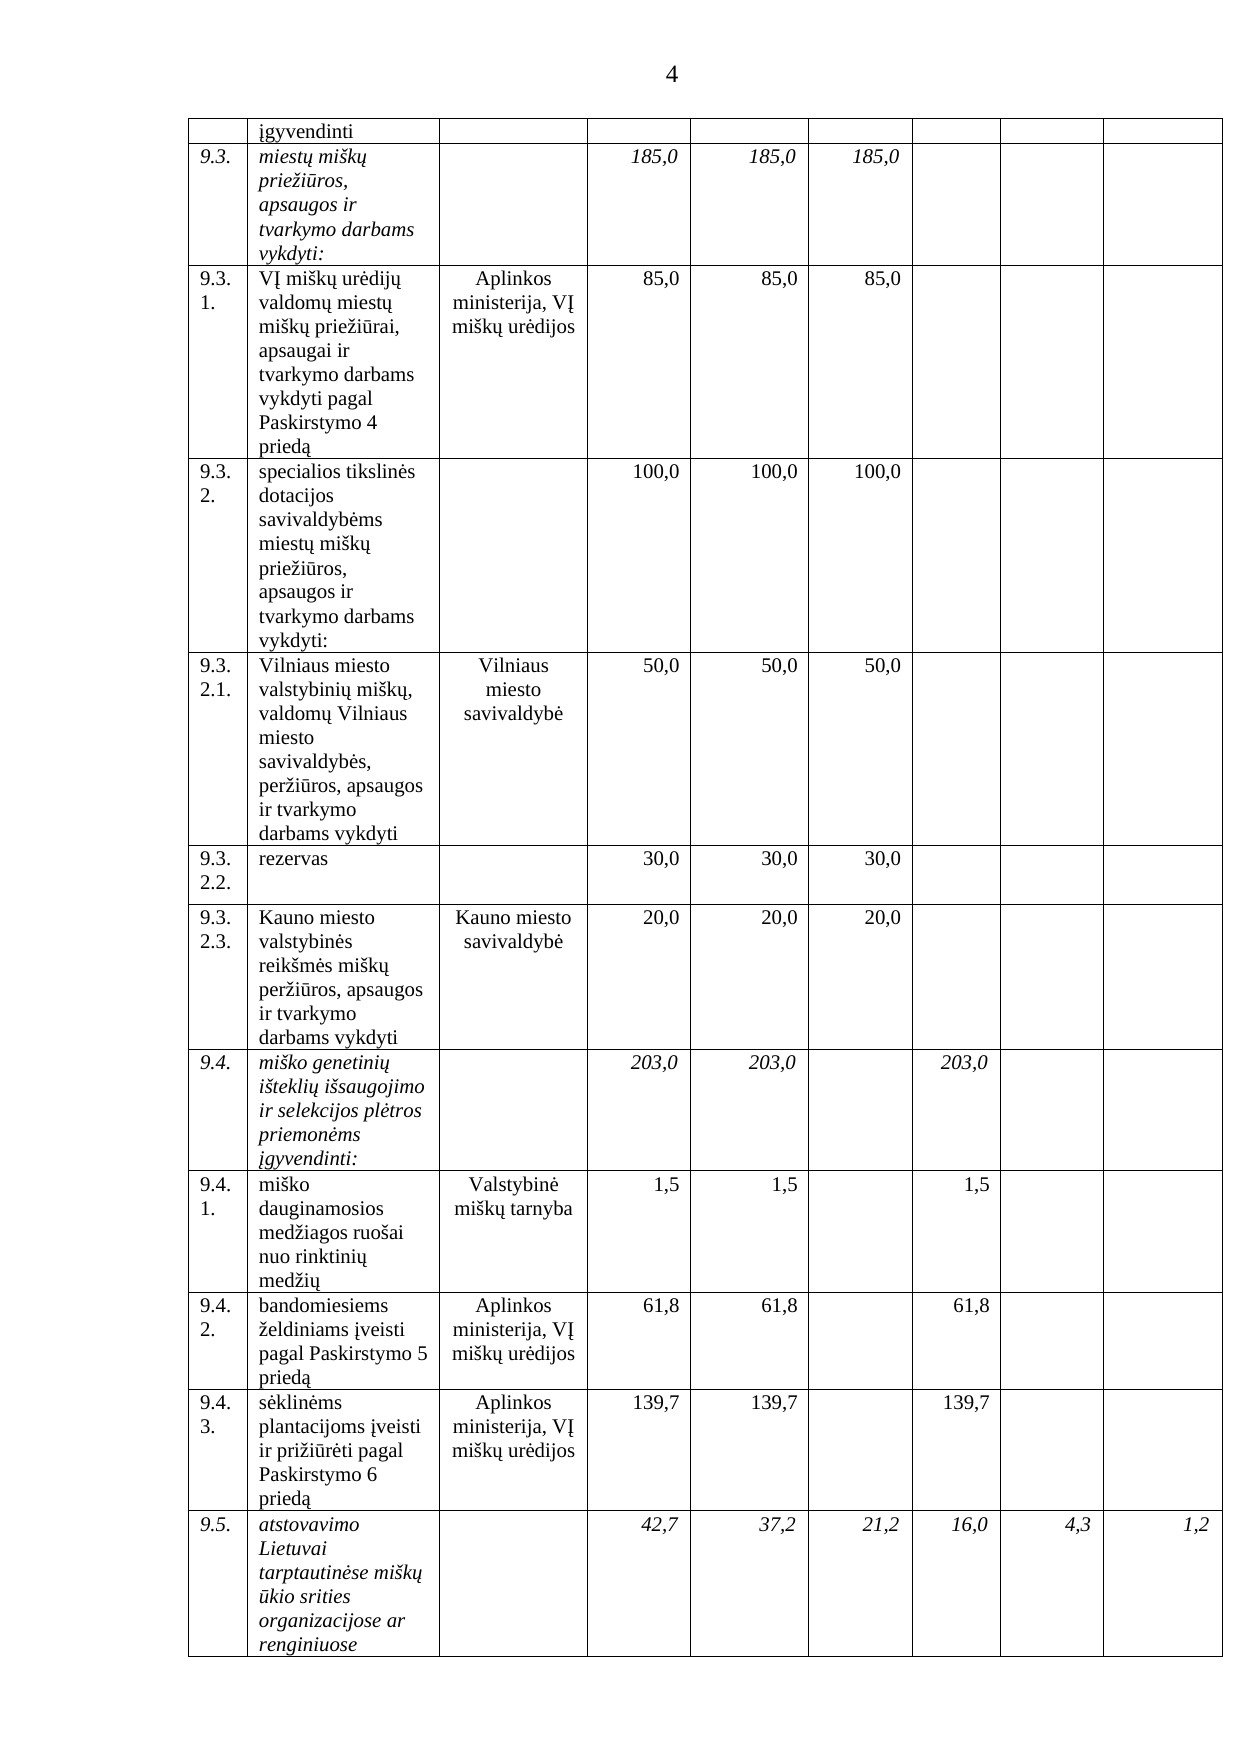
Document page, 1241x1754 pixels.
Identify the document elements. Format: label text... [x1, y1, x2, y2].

table_cell 9.4.3. [189, 1390, 247, 1510]
table_cell 100,0 [588, 459, 690, 652]
table_cell rezervas [248, 846, 439, 904]
table_cell miško dauginamosios medžiagos ruošai nuo rinktinių medžių [248, 1171, 439, 1292]
table_cell 30,0 [691, 846, 808, 904]
table_cell Vilniaus miesto savivaldybė [440, 653, 587, 845]
table_cell 9.3.2. [189, 459, 247, 652]
table_cell 9.3.2.1. [189, 653, 247, 845]
table_cell 203,0 [913, 1050, 1000, 1170]
table_cell [1104, 905, 1222, 1049]
table_cell [1104, 846, 1222, 904]
table_cell [440, 1050, 587, 1170]
table_cell [913, 653, 1000, 845]
table_cell [1104, 1050, 1222, 1170]
table_cell [1001, 653, 1103, 845]
table_cell [440, 119, 587, 143]
table_cell Kauno miesto valstybinės reikšmės miškų peržiūros, apsaugos ir tvarkymo darbams vykdyti [248, 905, 439, 1049]
table_cell [913, 905, 1000, 1049]
table_cell 61,8 [691, 1293, 808, 1389]
table_cell 9.4. [189, 1050, 247, 1170]
table_cell 9.3.2.3. [189, 905, 247, 1049]
table_cell 1,5 [588, 1171, 690, 1292]
table_cell [1001, 1171, 1103, 1292]
table_cell [1001, 144, 1103, 264]
table_cell [440, 1511, 587, 1656]
table_cell [1001, 905, 1103, 1049]
table_cell [809, 119, 912, 143]
table_cell [913, 119, 1000, 143]
table_cell [809, 1293, 912, 1389]
table_cell 100,0 [691, 459, 808, 652]
table_cell [1001, 1293, 1103, 1389]
table_cell [913, 846, 1000, 904]
table_cell 20,0 [588, 905, 690, 1049]
table_cell VĮ miškų urėdijų valdomų miestų miškų priežiūrai, apsaugai ir tvarkymo darbams vykdyti pagal Paskirstymo 4 priedą [248, 266, 439, 458]
table_cell Aplinkos ministerija, VĮ miškų urėdijos [440, 1293, 587, 1389]
table_cell [1104, 1390, 1222, 1510]
table_cell 185,0 [809, 144, 912, 264]
table_cell miško genetinių išteklių išsaugojimo ir selekcijos plėtros priemonėms įgyvendinti: [248, 1050, 439, 1170]
table_cell 139,7 [691, 1390, 808, 1510]
table_cell 50,0 [691, 653, 808, 845]
table_cell [1104, 144, 1222, 264]
table_cell [1001, 119, 1103, 143]
table_cell 20,0 [691, 905, 808, 1049]
table_cell 1,2 [1104, 1511, 1222, 1656]
table_cell [588, 119, 690, 143]
table_cell [1104, 653, 1222, 845]
table_cell [809, 1171, 912, 1292]
table_cell įgyvendinti [248, 119, 439, 143]
table_cell bandomiesiems želdiniams įveisti pagal Paskirstymo 5 priedą [248, 1293, 439, 1389]
table_cell 50,0 [588, 653, 690, 845]
table_cell 1,5 [691, 1171, 808, 1292]
table_cell 9.3. [189, 144, 247, 264]
table_cell [1001, 846, 1103, 904]
table_cell 139,7 [913, 1390, 1000, 1510]
table_cell 37,2 [691, 1511, 808, 1656]
table_cell 30,0 [588, 846, 690, 904]
table_cell [440, 144, 587, 264]
table_cell Aplinkos ministerija, VĮ miškų urėdijos [440, 266, 587, 458]
table_cell [1001, 1050, 1103, 1170]
table_cell [1001, 1390, 1103, 1510]
table_cell [913, 459, 1000, 652]
table_cell 42,7 [588, 1511, 690, 1656]
table_cell 20,0 [809, 905, 912, 1049]
table_cell 85,0 [691, 266, 808, 458]
table_cell Vilniaus miesto valstybinių miškų, valdomų Vilniaus miesto savivaldybės, peržiūros, apsaugos ir tvarkymo darbams vykdyti [248, 653, 439, 845]
table_cell 61,8 [913, 1293, 1000, 1389]
table_cell [1104, 1293, 1222, 1389]
table_cell [1104, 119, 1222, 143]
table_cell [440, 459, 587, 652]
table_cell 203,0 [588, 1050, 690, 1170]
table_cell 1,5 [913, 1171, 1000, 1292]
table_cell 9.3.2.2. [189, 846, 247, 904]
table_cell Valstybinė miškų tarnyba [440, 1171, 587, 1292]
table_cell 16,0 [913, 1511, 1000, 1656]
table_cell 139,7 [588, 1390, 690, 1510]
table_cell 9.5. [189, 1511, 247, 1656]
table_cell 185,0 [588, 144, 690, 264]
table_cell [913, 144, 1000, 264]
table_cell [1001, 459, 1103, 652]
table_cell [809, 1050, 912, 1170]
table_cell 30,0 [809, 846, 912, 904]
table_cell 9.3.1. [189, 266, 247, 458]
table_cell Aplinkos ministerija, VĮ miškų urėdijos [440, 1390, 587, 1510]
table_cell [1104, 459, 1222, 652]
table_cell 9.4.2. [189, 1293, 247, 1389]
table_cell [189, 119, 247, 143]
table_cell [1001, 266, 1103, 458]
table_cell 50,0 [809, 653, 912, 845]
table_cell [1104, 266, 1222, 458]
table_cell Kauno miesto savivaldybė [440, 905, 587, 1049]
table_cell 61,8 [588, 1293, 690, 1389]
table_cell [913, 266, 1000, 458]
table_cell 9.4.1. [189, 1171, 247, 1292]
table_cell 85,0 [809, 266, 912, 458]
table_cell 100,0 [809, 459, 912, 652]
table_cell 85,0 [588, 266, 690, 458]
table_cell miestų miškų priežiūros, apsaugos ir tvarkymo darbams vykdyti: [248, 144, 439, 264]
table_cell 203,0 [691, 1050, 808, 1170]
table_cell [691, 119, 808, 143]
table_cell [809, 1390, 912, 1510]
table_cell 4,3 [1001, 1511, 1103, 1656]
table_cell [440, 846, 587, 904]
table_cell 185,0 [691, 144, 808, 264]
table_cell specialios tikslinės dotacijos savivaldybėms miestų miškų priežiūros, apsaugos ir tvarkymo darbams vykdyti: [248, 459, 439, 652]
table_cell 21,2 [809, 1511, 912, 1656]
table_cell atstovavimo Lietuvai tarptautinėse miškų ūkio srities organizacijose ar renginiuose [248, 1511, 439, 1656]
table_cell sėklinėms plantacijoms įveisti ir prižiūrėti pagal Paskirstymo 6 priedą [248, 1390, 439, 1510]
table_cell [1104, 1171, 1222, 1292]
